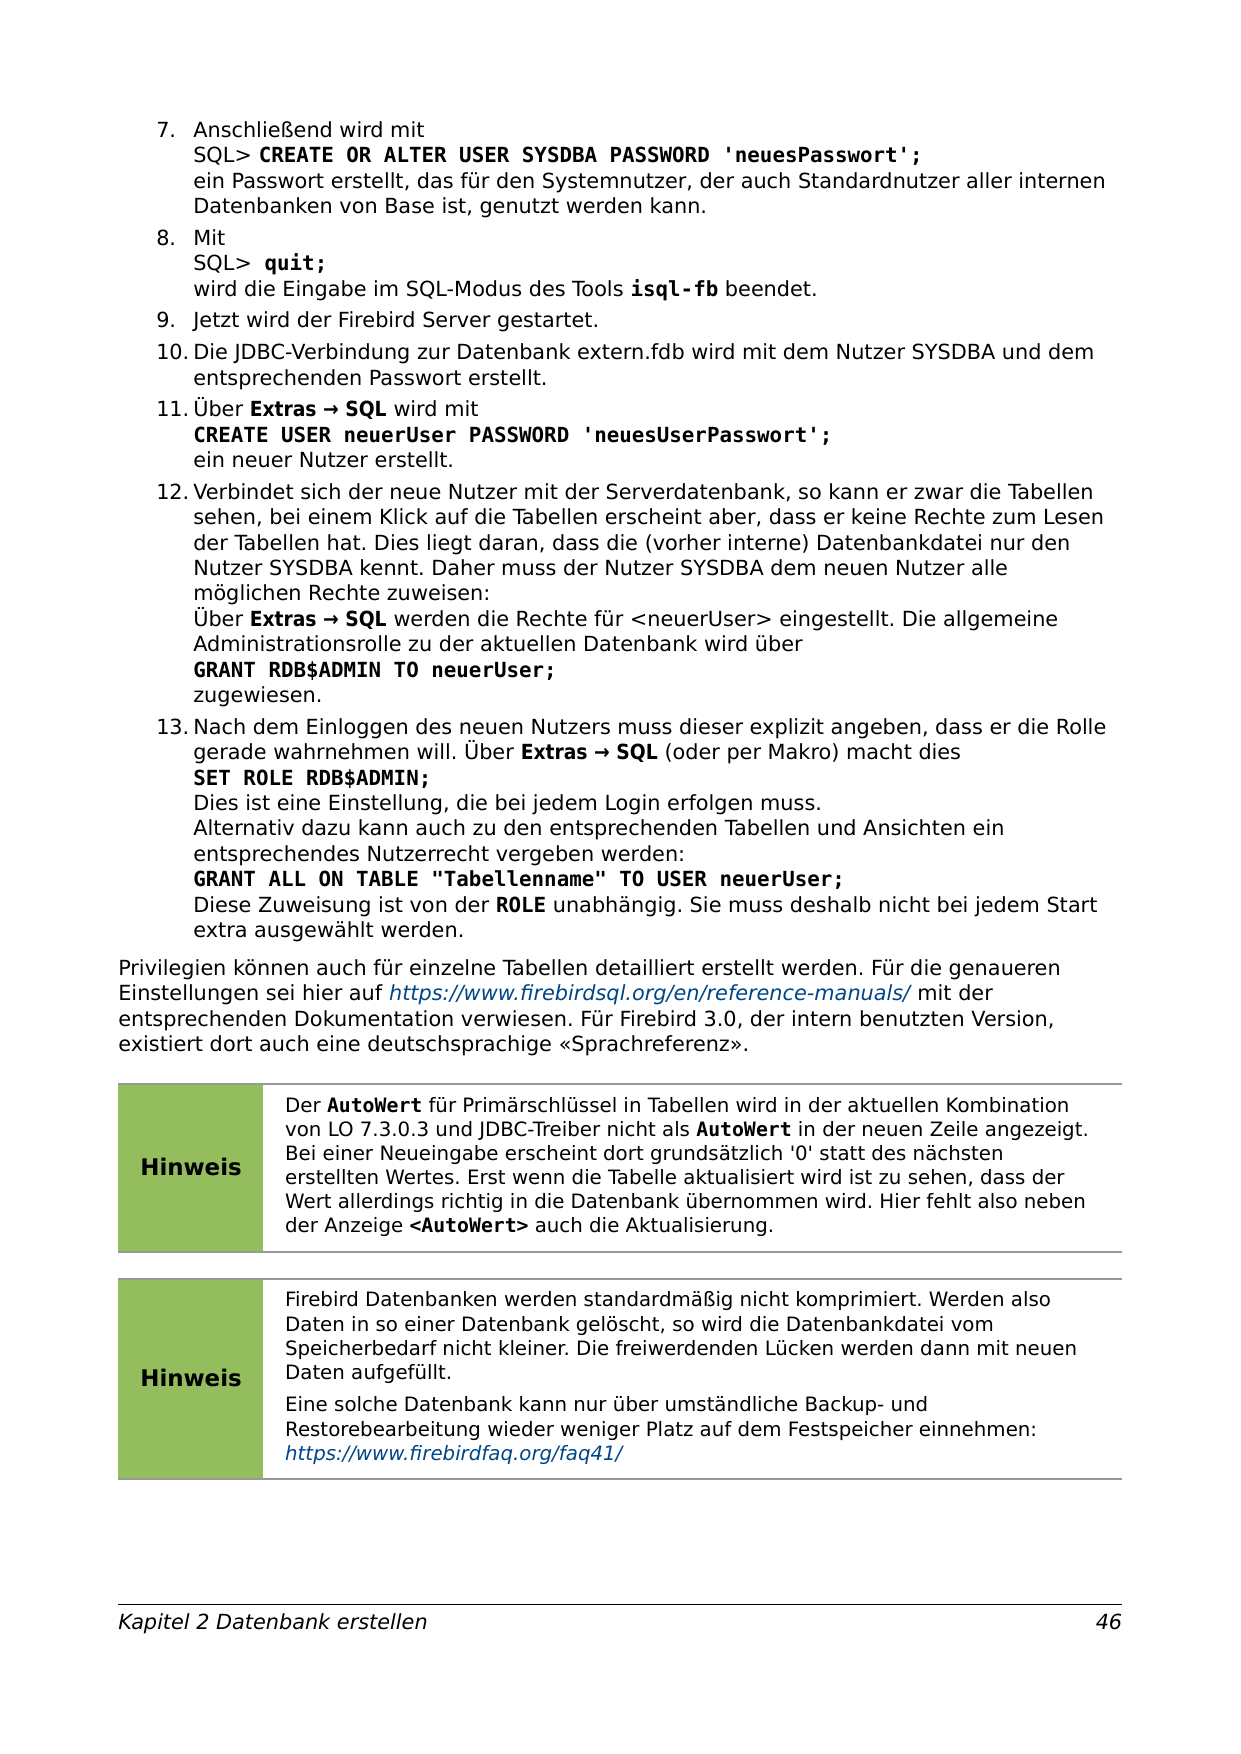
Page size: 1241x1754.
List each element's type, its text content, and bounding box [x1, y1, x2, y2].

table_header Firebird Datenbanken werden standardmäßig nicht komprimiert. Werden also Daten in so einer Datenbank gelöscht, so wird die Datenbankdatei vom Speicherbedarf nicht kleiner. Die freiwerdenden Lücken werden dann mit neuen Daten aufgefüllt. Eine solche Datenbank kann nur über umständliche Backup- und Restorebearbeitung wieder weniger Platz auf dem Festspeicher einnehmen: https://www.firebirdfaq.org/faq41/ [264, 1280, 1122, 1478]
list Über Extras → SQL wird mit CREATE USER neuerUser PASSWORD 'neuesUserPasswort'; ein neuer Nutzer erstellt. [156, 397, 1122, 472]
table_header Der AutoWert für Primärschlüssel in Tabellen wird in der aktuellen Kombination von LO 7.3.0.3 und JDBC-Treiber nicht als AutoWert in der neuen Zeile angezeigt. Bei einer Neueingabe erscheint dort grundsätzlich '0' statt des nächsten erstellten Wertes. Erst wenn die Tabelle aktualisiert wird ist zu sehen, dass der Wert allerdings richtig in die Datenbank übernommen wird. Hier fehlt also neben der Anzeige <AutoWert> auch die Aktualisierung. [264, 1085, 1122, 1251]
text Privilegien können auch für einzelne Tabellen detailliert erstellt werden. Für die genaueren Einstellungen sei hier auf https://www.firebirdsql.org/en/reference-manuals/ mit der entsprechenden Dokumentation verwiesen. Für Firebird 3.0, der intern benutzten Version, existiert dort auch eine deutschsprachige «Sprachreferenz». [118, 956, 1122, 1057]
list Jetzt wird der Firebird Server gestartet. [156, 308, 1122, 333]
list Anschließend wird mit SQL> CREATE OR ALTER USER SYSDBA PASSWORD 'neuesPasswort'; ein Passwort erstellt, das für den Systemnutzer, der auch Standardnutzer aller internen Datenbanken von Base ist, genutzt werden kann. [156, 118, 1122, 219]
list Nach dem Einloggen des neuen Nutzers muss dieser explizit angeben, dass er die Rolle gerade wahrnehmen will. Über Extras → SQL (oder per Makro) macht dies SET ROLE RDB$ADMIN; Dies ist eine Einstellung, die bei jedem Login erfolgen muss. Alternativ dazu kann auch zu den entsprechenden Tabellen und Ansichten ein entsprechendes Nutzerrecht vergeben werden: GRANT ALL ON TABLE "Tabellenname" TO USER neuerUser; Diese Zuweisung ist von der ROLE unabhängig. Sie muss deshalb nicht bei jedem Start extra ausgewählt werden. [156, 715, 1122, 942]
list Die JDBC-Verbindung zur Datenbank extern.fdb wird mit dem Nutzer SYSDBA und dem entsprechenden Passwort erstellt. [156, 340, 1122, 390]
list Verbindet sich der neue Nutzer mit der Serverdatenbank, so kann er zwar die Tabellen sehen, bei einem Klick auf die Tabellen erscheint aber, dass er keine Rechte zum Lesen der Tabellen hat. Dies liegt daran, dass die (vorher interne) Datenbankdatei nur den Nutzer SYSDBA kennt. Daher muss der Nutzer SYSDBA dem neuen Nutzer alle möglichen Rechte zuweisen: Über Extras → SQL werden die Rechte für <neuerUser> eingestellt. Die allgemeine Administrationsrolle zu der aktuellen Datenbank wird über GRANT RDB$ADMIN TO neuerUser; zugewiesen. [156, 480, 1122, 707]
list Mit SQL> quit; wird die Eingabe im SQL-Modus des Tools isql-fb beendet. [156, 226, 1122, 301]
table_header Hinweis [118, 1280, 263, 1478]
table_header Hinweis [118, 1085, 263, 1251]
